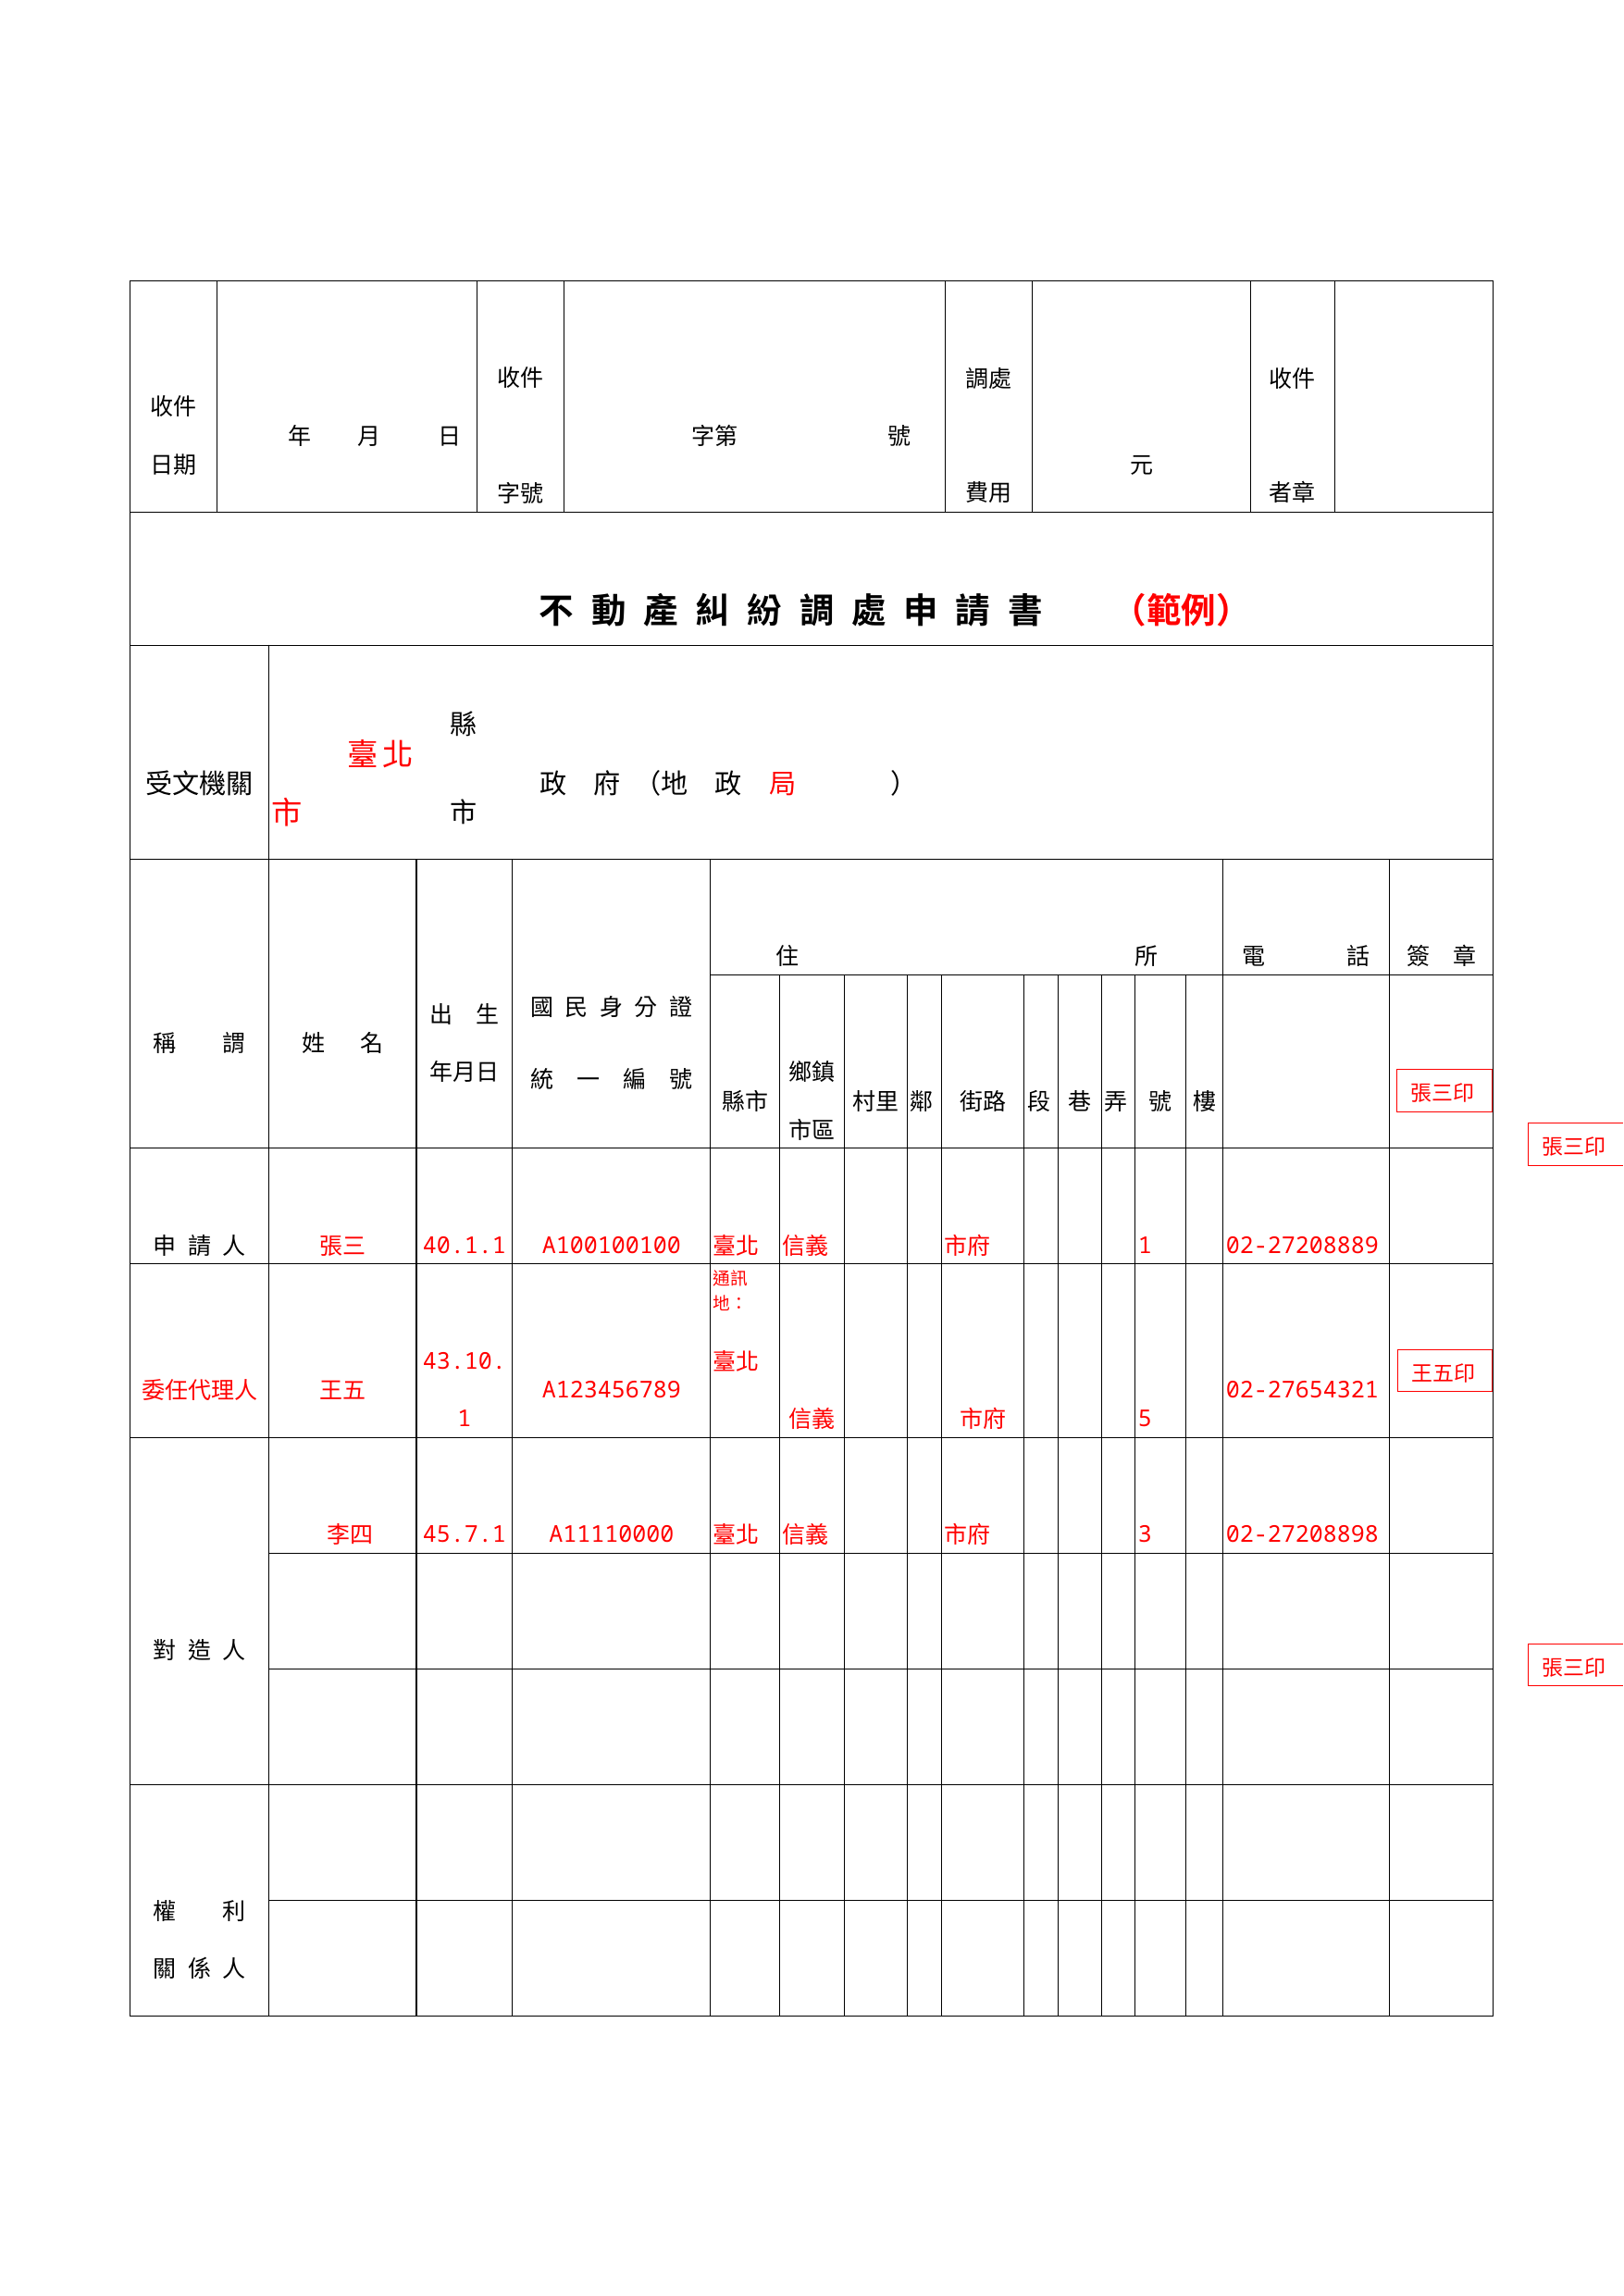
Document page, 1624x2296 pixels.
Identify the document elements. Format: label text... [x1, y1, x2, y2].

table_cell [417, 1785, 512, 1900]
table_cell 簽 章 [1390, 860, 1493, 974]
table_cell 45.7.1 [417, 1438, 512, 1553]
table_cell [780, 1554, 844, 1669]
table_cell 臺北 [711, 1438, 779, 1553]
table_cell 02-27654321 [1223, 1264, 1389, 1437]
table_cell 村里 [845, 975, 907, 1148]
table_cell [845, 1901, 907, 2016]
table_cell 縣市 [711, 975, 779, 1148]
table_cell 市府 [942, 1264, 1023, 1437]
table_cell [1059, 1148, 1101, 1263]
table_cell 40.1.1 [417, 1148, 512, 1263]
table_cell [269, 1901, 415, 2016]
table_cell [780, 1901, 844, 2016]
table_cell [1024, 1669, 1058, 1784]
table_cell 弄 [1102, 975, 1134, 1148]
table_cell [1135, 1901, 1185, 2016]
table_cell [711, 1669, 779, 1784]
table_cell 02-27208889 [1223, 1148, 1389, 1263]
table_cell [908, 1148, 941, 1263]
table_cell [1186, 1148, 1222, 1263]
table_cell [1390, 1669, 1493, 1784]
table_cell 住 所 [711, 860, 1222, 974]
table_cell [711, 1901, 779, 2016]
table_cell 43.10.1 [417, 1264, 512, 1437]
table_cell 1 [1135, 1148, 1185, 1263]
table_cell [942, 1785, 1023, 1900]
table_cell [1186, 1785, 1222, 1900]
table_cell 臺北市 [269, 646, 416, 859]
table_cell [1059, 1438, 1101, 1553]
table_cell [908, 1264, 941, 1437]
table_cell [513, 1901, 710, 2016]
table_cell [1024, 1785, 1058, 1900]
table_cell 巷 [1059, 975, 1101, 1148]
table_cell [1059, 1669, 1101, 1784]
table_cell 02-27208898 [1223, 1438, 1389, 1553]
table_cell [1223, 1669, 1389, 1784]
table_cell A123456789 [513, 1264, 710, 1437]
table_cell [942, 1901, 1023, 2016]
table_cell A100100100 [513, 1148, 710, 1263]
table_cell [1059, 1264, 1101, 1437]
table_cell [1135, 1785, 1185, 1900]
table_cell 縣 [416, 646, 510, 741]
table_cell [1390, 1554, 1493, 1669]
table_cell [1102, 1785, 1134, 1900]
table_cell 市府 [942, 1438, 1023, 1553]
table_cell 號 [1135, 975, 1185, 1148]
table_cell [845, 1554, 907, 1669]
table_cell 國 民 身 分 證 統 一 編 號 [513, 860, 710, 1148]
table_cell [1223, 1785, 1389, 1900]
table_cell [417, 1554, 512, 1669]
table_cell 出 生 年月日 [417, 860, 512, 1148]
table_cell [1059, 1554, 1101, 1669]
table_cell [845, 1785, 907, 1900]
table_cell 樓 [1186, 975, 1222, 1148]
table_cell [513, 1554, 710, 1669]
table_cell [1186, 1901, 1222, 2016]
table_cell [1390, 1148, 1493, 1263]
table_cell [942, 1554, 1023, 1669]
table_cell [1186, 1554, 1222, 1669]
table_cell [1223, 1554, 1389, 1669]
table_cell [417, 1669, 512, 1784]
table_cell [908, 1901, 941, 2016]
table_header 字第 號 [564, 281, 945, 512]
table_cell 街路 [942, 975, 1023, 1148]
table_cell [780, 1785, 844, 1900]
table_header 調處 費用 [946, 281, 1032, 512]
table_cell 信義 [780, 1438, 844, 1553]
table_cell 鄰 [908, 975, 941, 1148]
table_cell [845, 1264, 907, 1437]
table_cell 稱 謂 [130, 860, 268, 1148]
table_cell [1102, 1148, 1134, 1263]
table_cell [780, 1669, 844, 1784]
table_header 年 月 日 [217, 281, 477, 512]
table_cell [1186, 1669, 1222, 1784]
table_cell [1390, 975, 1493, 1148]
table_cell [1024, 1438, 1058, 1553]
table_cell 信義 [780, 1148, 844, 1263]
table_cell 段 [1024, 975, 1058, 1148]
table_cell [1390, 1901, 1493, 2016]
table_cell [1024, 1901, 1058, 2016]
table_cell 市 [416, 741, 510, 859]
table_cell [845, 1148, 907, 1263]
table_cell [845, 1438, 907, 1553]
table_cell [1102, 1438, 1134, 1553]
table_cell [908, 1438, 941, 1553]
table_cell [908, 1669, 941, 1784]
table_header 元 [1033, 281, 1250, 512]
table_cell 李四 [269, 1438, 415, 1553]
table_cell [1223, 1901, 1389, 2016]
table_cell 張三 [269, 1148, 415, 1263]
table_cell 電 話 [1223, 860, 1389, 974]
table_cell [513, 1785, 710, 1900]
table_cell [1024, 1554, 1058, 1669]
table_cell 3 [1135, 1438, 1185, 1553]
table_cell [845, 1669, 907, 1784]
table_cell 姓 名 [269, 860, 415, 1148]
table_cell [1135, 1554, 1185, 1669]
table_cell [269, 1669, 415, 1784]
table_cell [269, 1785, 415, 1900]
table_cell 不 動 產 糾 紛 調 處 申 請 書 （範例） [130, 513, 1493, 645]
table_cell [1102, 1264, 1134, 1437]
table_header [1335, 281, 1493, 512]
table_cell [1390, 1438, 1493, 1553]
table_cell 信義 [780, 1264, 844, 1437]
table_cell 通訊地： 臺北 [711, 1264, 779, 1437]
table_cell [417, 1901, 512, 2016]
table_cell [908, 1554, 941, 1669]
table_cell [711, 1554, 779, 1669]
table_cell 委任代理人 [130, 1264, 268, 1437]
table_cell [908, 1785, 941, 1900]
table_cell 受文機關 [130, 646, 268, 859]
table_cell 臺北 [711, 1148, 779, 1263]
table_header 收件 字號 [477, 281, 564, 512]
table_header 收件 日期 [130, 281, 217, 512]
table_cell [1102, 1669, 1134, 1784]
table_cell A11110000 [513, 1438, 710, 1553]
table_cell 申 請 人 [130, 1148, 268, 1263]
table_cell 王五 [269, 1264, 415, 1437]
table_cell [269, 1554, 415, 1669]
table_cell [1223, 975, 1389, 1148]
table_cell 市府 [942, 1148, 1023, 1263]
table_cell [1024, 1264, 1058, 1437]
table_cell [1186, 1438, 1222, 1553]
table_cell [1024, 1148, 1058, 1263]
table_header 收件 者章 [1251, 281, 1334, 512]
table_cell 鄉鎮市區 [780, 975, 844, 1148]
table_cell [513, 1669, 710, 1784]
table_cell [1390, 1785, 1493, 1900]
table_cell [1390, 1264, 1493, 1437]
table_cell [1102, 1901, 1134, 2016]
table_cell [1102, 1554, 1134, 1669]
table_cell [1059, 1901, 1101, 2016]
table_cell [1059, 1785, 1101, 1900]
table_cell [1186, 1264, 1222, 1437]
table_cell 對 造 人 [130, 1438, 268, 1784]
table_cell [1135, 1669, 1185, 1784]
table_cell 政 府 （地 政 局 ） [510, 646, 1493, 859]
table_cell 5 [1135, 1264, 1185, 1437]
table_cell [711, 1785, 779, 1900]
table_cell [942, 1669, 1023, 1784]
table_cell 權 利 關 係 人 [130, 1785, 268, 2016]
